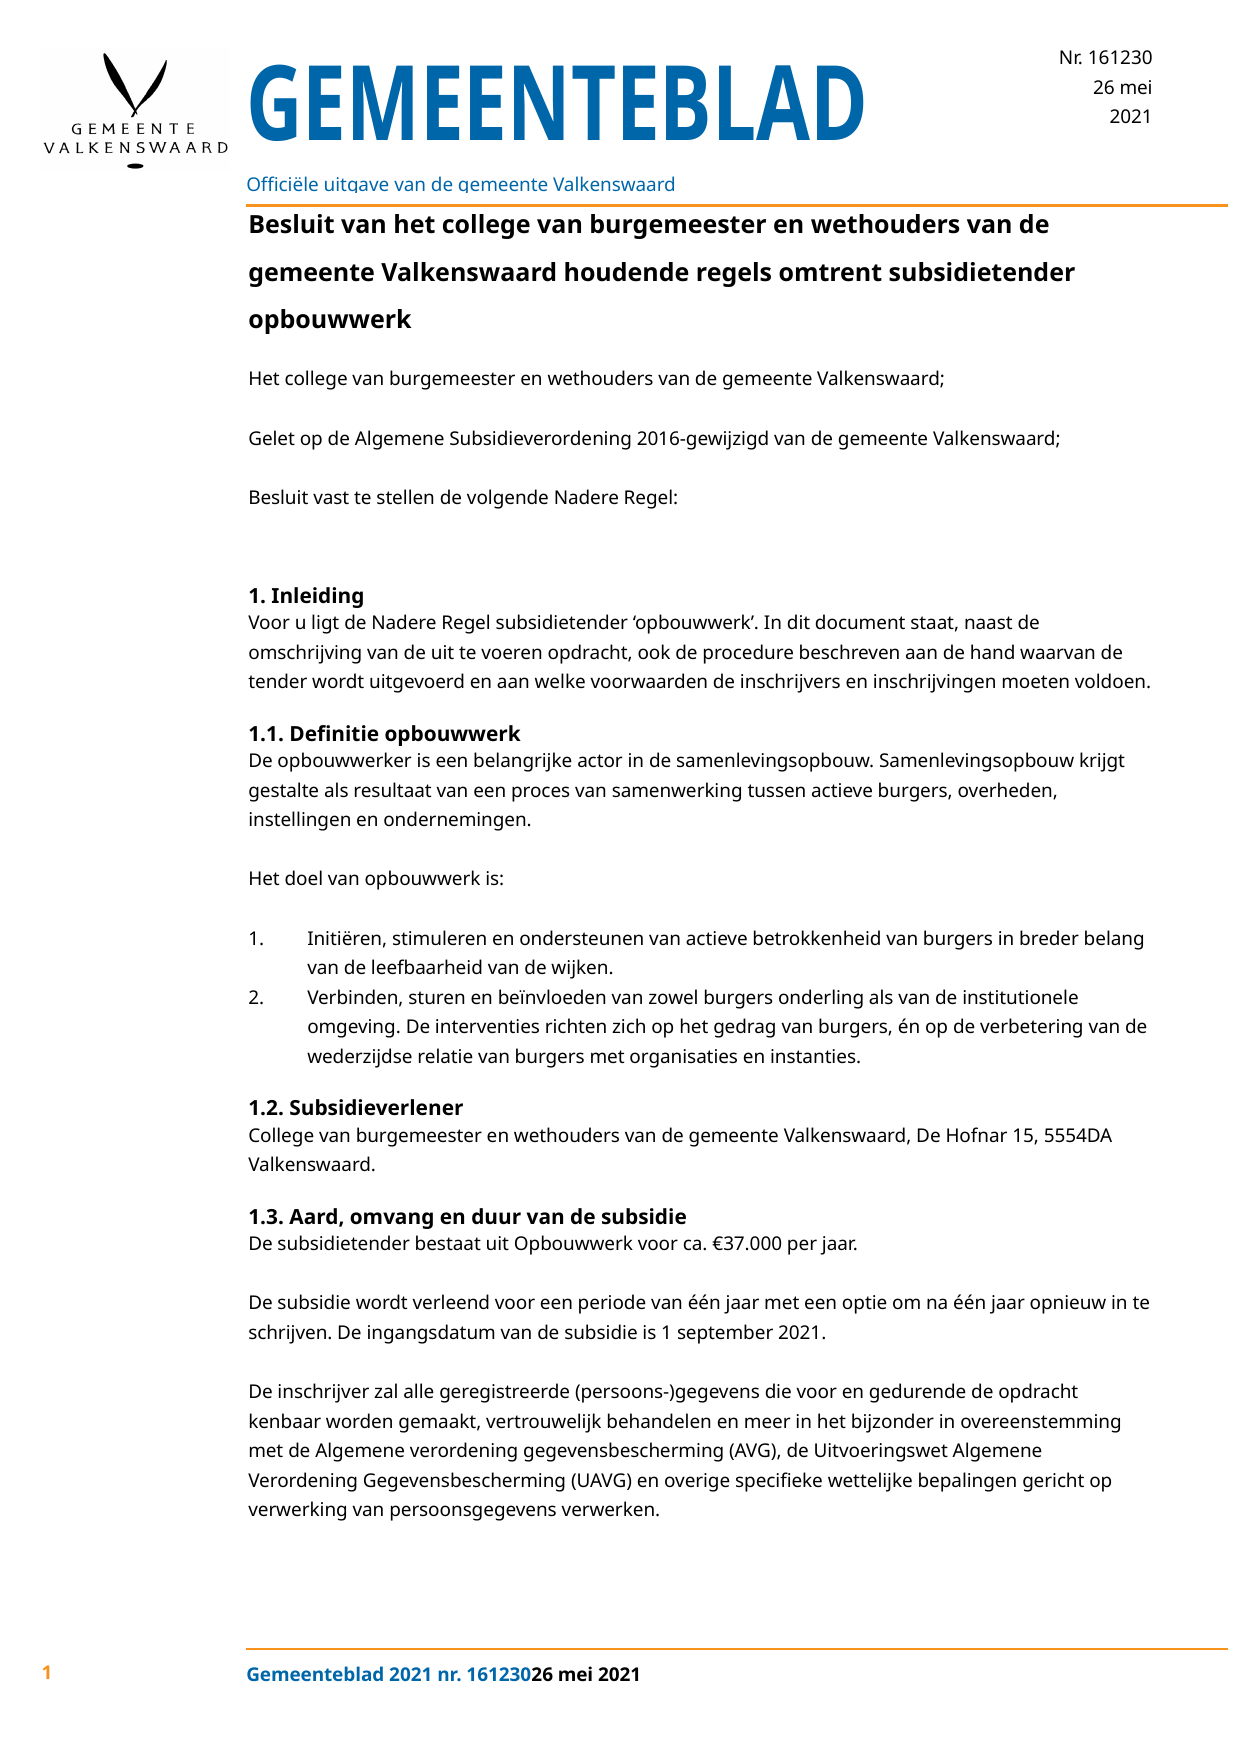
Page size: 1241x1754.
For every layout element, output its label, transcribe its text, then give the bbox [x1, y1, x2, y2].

text Besluit van het college van burgemeester en wethouders van de gemeente Valkenswaard houdende regels omtrent subsidietender opbouwwerk [248, 207, 1152, 336]
text 1. Inleiding [248, 581, 1152, 609]
list Initiëren, stimuleren en ondersteunen van actieve betrokkenheid van burgers in breder belang van de leefbaarheid van de wijken. [248, 925, 1152, 980]
picture [41, 47, 231, 172]
text Het doel van opbouwwerk is: [248, 866, 1152, 891]
text 1.3. Aard, omvang en duur van de subsidie [248, 1202, 1152, 1230]
text 1.2. Subsidieverlener [248, 1093, 1152, 1122]
text Voor u ligt de Nadere Regel subsidietender ‘opbouwwerk’. In dit document staat, naast de omschrijving van de uit te voeren opdracht, ook de procedure beschreven aan de hand waarvan de tender wordt uitgevoerd en aan welke voorwaarden de inschrijvers en inschrijvingen moeten voldoen. [248, 609, 1152, 694]
text De inschrijver zal alle geregistreerde (persoons-)gegevens die voor en gedurende de opdracht kenbaar worden gemaakt, vertrouwelijk behandelen en meer in het bijzonder in overeenstemming met de Algemene verordening gegevensbescherming (AVG), de Uitvoeringswet Algemene Verordening Gegevensbescherming (UAVG) en overige specifieke wettelijke bepalingen gericht op verwerking van persoonsgegevens verwerken. [248, 1378, 1152, 1522]
list Verbinden, sturen en beïnvloeden van zowel burgers onderling als van de institutionele omgeving. De interventies richten zich op het gedrag van burgers, én op de verbetering van de wederzijdse relatie van burgers met organisaties en instanties. [248, 984, 1152, 1069]
text Besluit vast te stellen de volgende Nadere Regel: [248, 484, 1152, 509]
text Gelet op de Algemene Subsidieverordening 2016-gewijzigd van de gemeente Valkenswaard; [248, 425, 1152, 450]
text Het college van burgemeester en wethouders van de gemeente Valkenswaard; [248, 366, 1152, 391]
text College van burgemeester en wethouders van de gemeente Valkenswaard, De Hofnar 15, 5554DA Valkenswaard. [248, 1122, 1152, 1177]
text De subsidietender bestaat uit Opbouwwerk voor ca. €37.000 per jaar. [248, 1230, 1152, 1256]
text De subsidie wordt verleend voor een periode van één jaar met een optie om na één jaar opnieuw in te schrijven. De ingangsdatum van de subsidie is 1 september 2021. [248, 1289, 1152, 1345]
text De opbouwwerker is een belangrijke actor in de samenlevingsopbouw. Samenlevingsopbouw krijgt gestalte als resultaat van een proces van samenwerking tussen actieve burgers, overheden, instellingen en ondernemingen. [248, 747, 1152, 832]
text 1.1. Definitie opbouwwerk [248, 719, 1152, 747]
